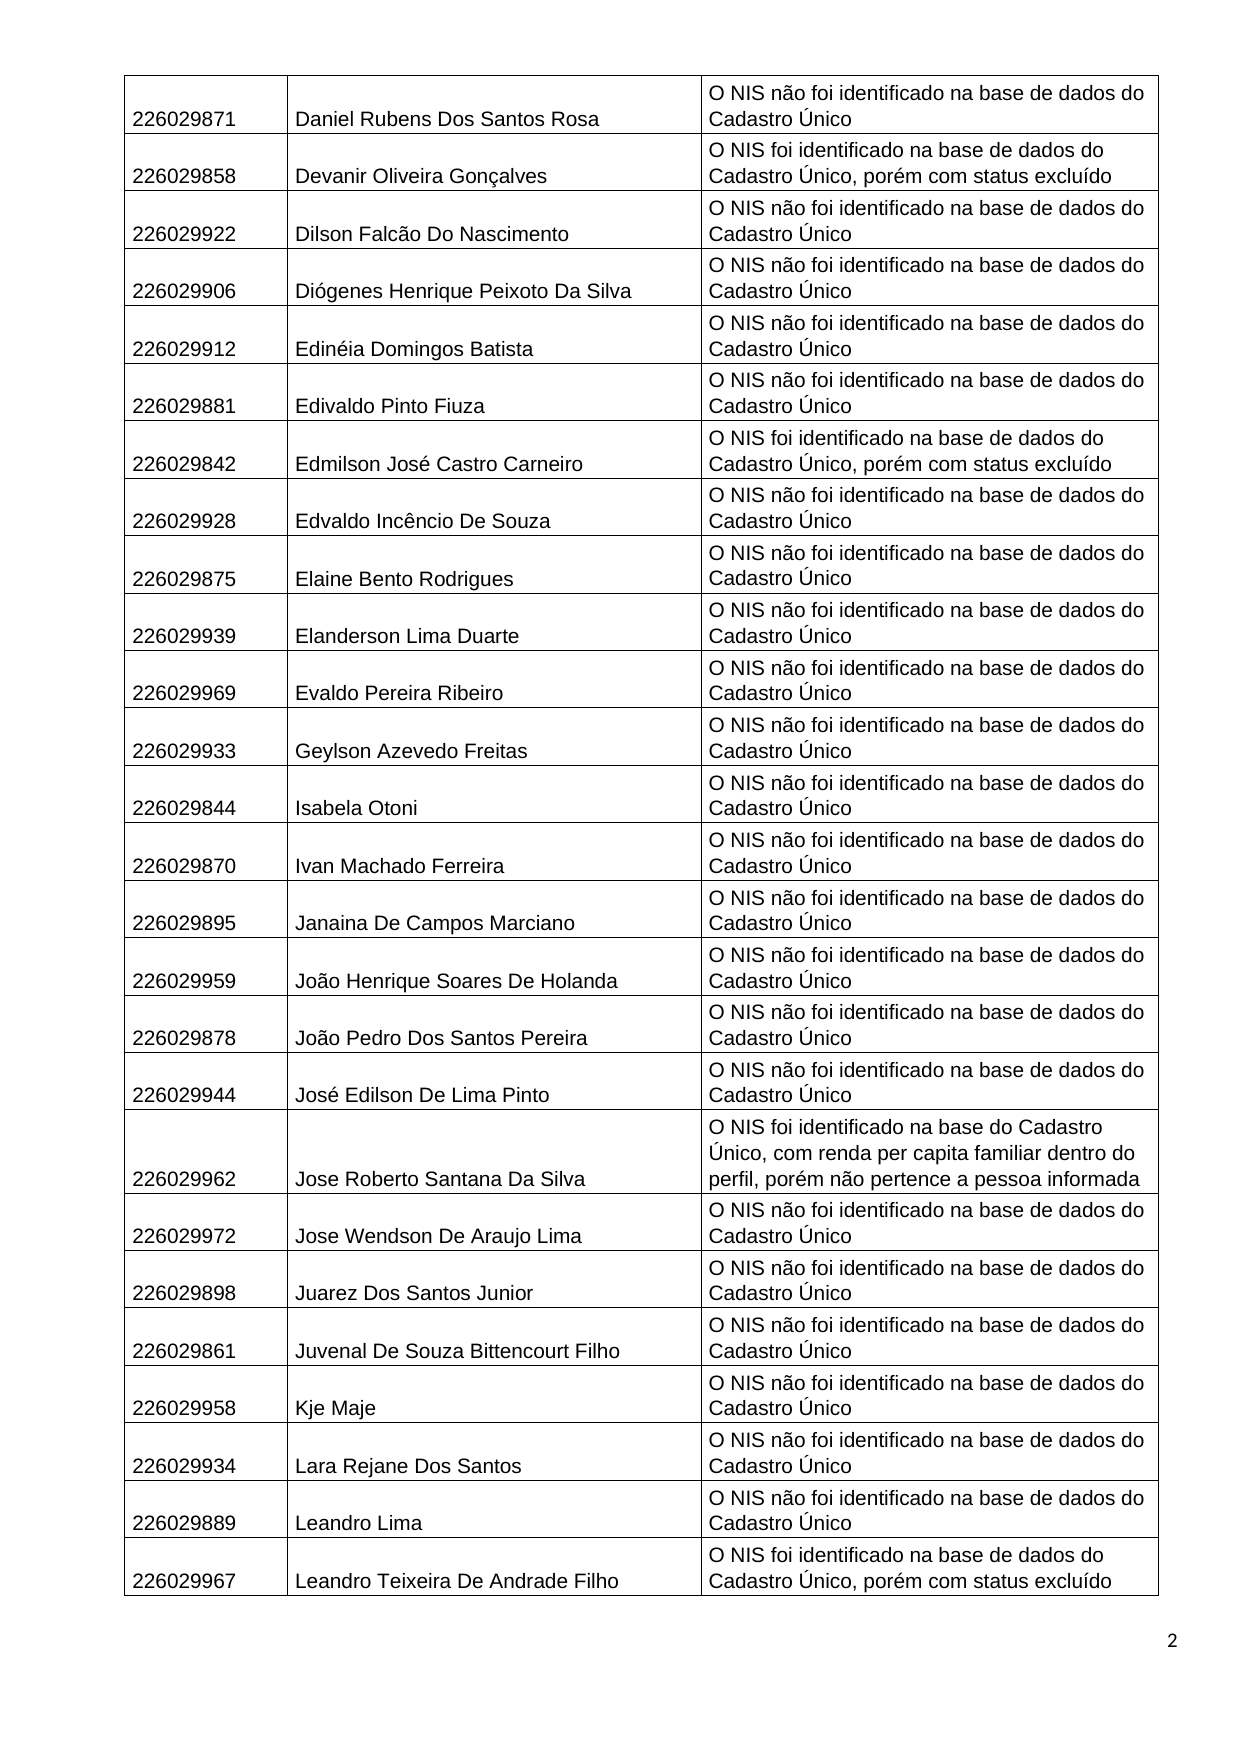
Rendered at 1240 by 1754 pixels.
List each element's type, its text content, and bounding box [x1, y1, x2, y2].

table_cell O NIS foi identificado na base de dados do Cadastro Único, porém com status excluído [702, 134, 1158, 190]
table_cell O NIS não foi identificado na base de dados do Cadastro Único [702, 766, 1158, 822]
table_cell Isabela Otoni [288, 766, 701, 822]
table_cell Juvenal De Souza Bittencourt Filho [288, 1308, 701, 1365]
table_cell O NIS não foi identificado na base de dados do Cadastro Único [702, 938, 1158, 994]
table_cell 226029881 [125, 364, 287, 420]
table_cell 226029972 [125, 1194, 287, 1250]
table_cell 226029889 [125, 1481, 287, 1537]
table_cell Dilson Falcão Do Nascimento [288, 191, 701, 247]
table_cell Edivaldo Pinto Fiuza [288, 364, 701, 420]
table_cell 226029944 [125, 1053, 287, 1109]
table_cell 226029858 [125, 134, 287, 190]
table_cell 226029875 [125, 536, 287, 592]
table_cell Edmilson José Castro Carneiro [288, 421, 701, 477]
table_cell Elaine Bento Rodrigues [288, 536, 701, 592]
table_cell O NIS não foi identificado na base de dados do Cadastro Único [702, 479, 1158, 535]
table_cell O NIS não foi identificado na base de dados do Cadastro Único [702, 1423, 1158, 1479]
table_cell O NIS não foi identificado na base de dados do Cadastro Único [702, 881, 1158, 937]
table_cell O NIS não foi identificado na base de dados do Cadastro Único [702, 191, 1158, 247]
table_cell 226029939 [125, 594, 287, 650]
table_cell João Pedro Dos Santos Pereira [288, 996, 701, 1052]
table_cell 226029861 [125, 1308, 287, 1365]
table_cell O NIS não foi identificado na base de dados do Cadastro Único [702, 364, 1158, 420]
table_cell José Edilson De Lima Pinto [288, 1053, 701, 1109]
table_cell O NIS foi identificado na base de dados do Cadastro Único, porém com status excluído [702, 421, 1158, 477]
table_cell 226029969 [125, 651, 287, 707]
table_cell 226029906 [125, 249, 287, 305]
table_cell O NIS não foi identificado na base de dados do Cadastro Único [702, 1366, 1158, 1422]
table_cell Kje Maje [288, 1366, 701, 1422]
table_cell 226029895 [125, 881, 287, 937]
table_cell O NIS não foi identificado na base de dados do Cadastro Único [702, 1053, 1158, 1109]
table_cell João Henrique Soares De Holanda [288, 938, 701, 994]
table_cell 226029898 [125, 1251, 287, 1307]
table_cell O NIS foi identificado na base do Cadastro Único, com renda per capita familiar dentro do perfil, porém não pertence a pessoa informada [702, 1110, 1158, 1192]
table_cell O NIS não foi identificado na base de dados do Cadastro Único [702, 823, 1158, 879]
table_cell Ivan Machado Ferreira [288, 823, 701, 879]
table_cell O NIS não foi identificado na base de dados do Cadastro Único [702, 1251, 1158, 1307]
table_cell Diógenes Henrique Peixoto Da Silva [288, 249, 701, 305]
table_cell O NIS não foi identificado na base de dados do Cadastro Único [702, 536, 1158, 592]
table_cell O NIS não foi identificado na base de dados do Cadastro Único [702, 306, 1158, 362]
table_cell Janaina De Campos Marciano [288, 881, 701, 937]
table_cell O NIS não foi identificado na base de dados do Cadastro Único [702, 1481, 1158, 1537]
table_cell 226029934 [125, 1423, 287, 1479]
table_cell Evaldo Pereira Ribeiro [288, 651, 701, 707]
table_cell O NIS não foi identificado na base de dados do Cadastro Único [702, 708, 1158, 764]
table_cell 226029912 [125, 306, 287, 362]
table_cell 226029878 [125, 996, 287, 1052]
table_cell Leandro Lima [288, 1481, 701, 1537]
table_cell O NIS não foi identificado na base de dados do Cadastro Único [702, 76, 1158, 132]
table_cell 226029922 [125, 191, 287, 247]
table_cell 226029871 [125, 76, 287, 132]
table_cell O NIS não foi identificado na base de dados do Cadastro Único [702, 1308, 1158, 1365]
table_cell 226029958 [125, 1366, 287, 1422]
table_cell Edinéia Domingos Batista [288, 306, 701, 362]
table_cell 226029967 [125, 1538, 287, 1594]
table_cell O NIS não foi identificado na base de dados do Cadastro Único [702, 1194, 1158, 1250]
table_cell 226029842 [125, 421, 287, 477]
table_cell O NIS não foi identificado na base de dados do Cadastro Único [702, 249, 1158, 305]
table_cell 226029962 [125, 1110, 287, 1192]
table_cell Devanir Oliveira Gonçalves [288, 134, 701, 190]
table_cell 226029870 [125, 823, 287, 879]
table_cell Elanderson Lima Duarte [288, 594, 701, 650]
table_cell O NIS não foi identificado na base de dados do Cadastro Único [702, 594, 1158, 650]
table_cell Jose Wendson De Araujo Lima [288, 1194, 701, 1250]
table_cell 226029844 [125, 766, 287, 822]
table_cell Daniel Rubens Dos Santos Rosa [288, 76, 701, 132]
table_cell O NIS não foi identificado na base de dados do Cadastro Único [702, 651, 1158, 707]
table_cell 226029933 [125, 708, 287, 764]
table_cell Jose Roberto Santana Da Silva [288, 1110, 701, 1192]
table_cell Leandro Teixeira De Andrade Filho [288, 1538, 701, 1594]
table_cell Lara Rejane Dos Santos [288, 1423, 701, 1479]
table_cell Edvaldo Incêncio De Souza [288, 479, 701, 535]
table_cell Geylson Azevedo Freitas [288, 708, 701, 764]
table_cell O NIS não foi identificado na base de dados do Cadastro Único [702, 996, 1158, 1052]
table_cell 226029928 [125, 479, 287, 535]
table_cell 226029959 [125, 938, 287, 994]
table_cell O NIS foi identificado na base de dados do Cadastro Único, porém com status excluído [702, 1538, 1158, 1594]
table_cell Juarez Dos Santos Junior [288, 1251, 701, 1307]
